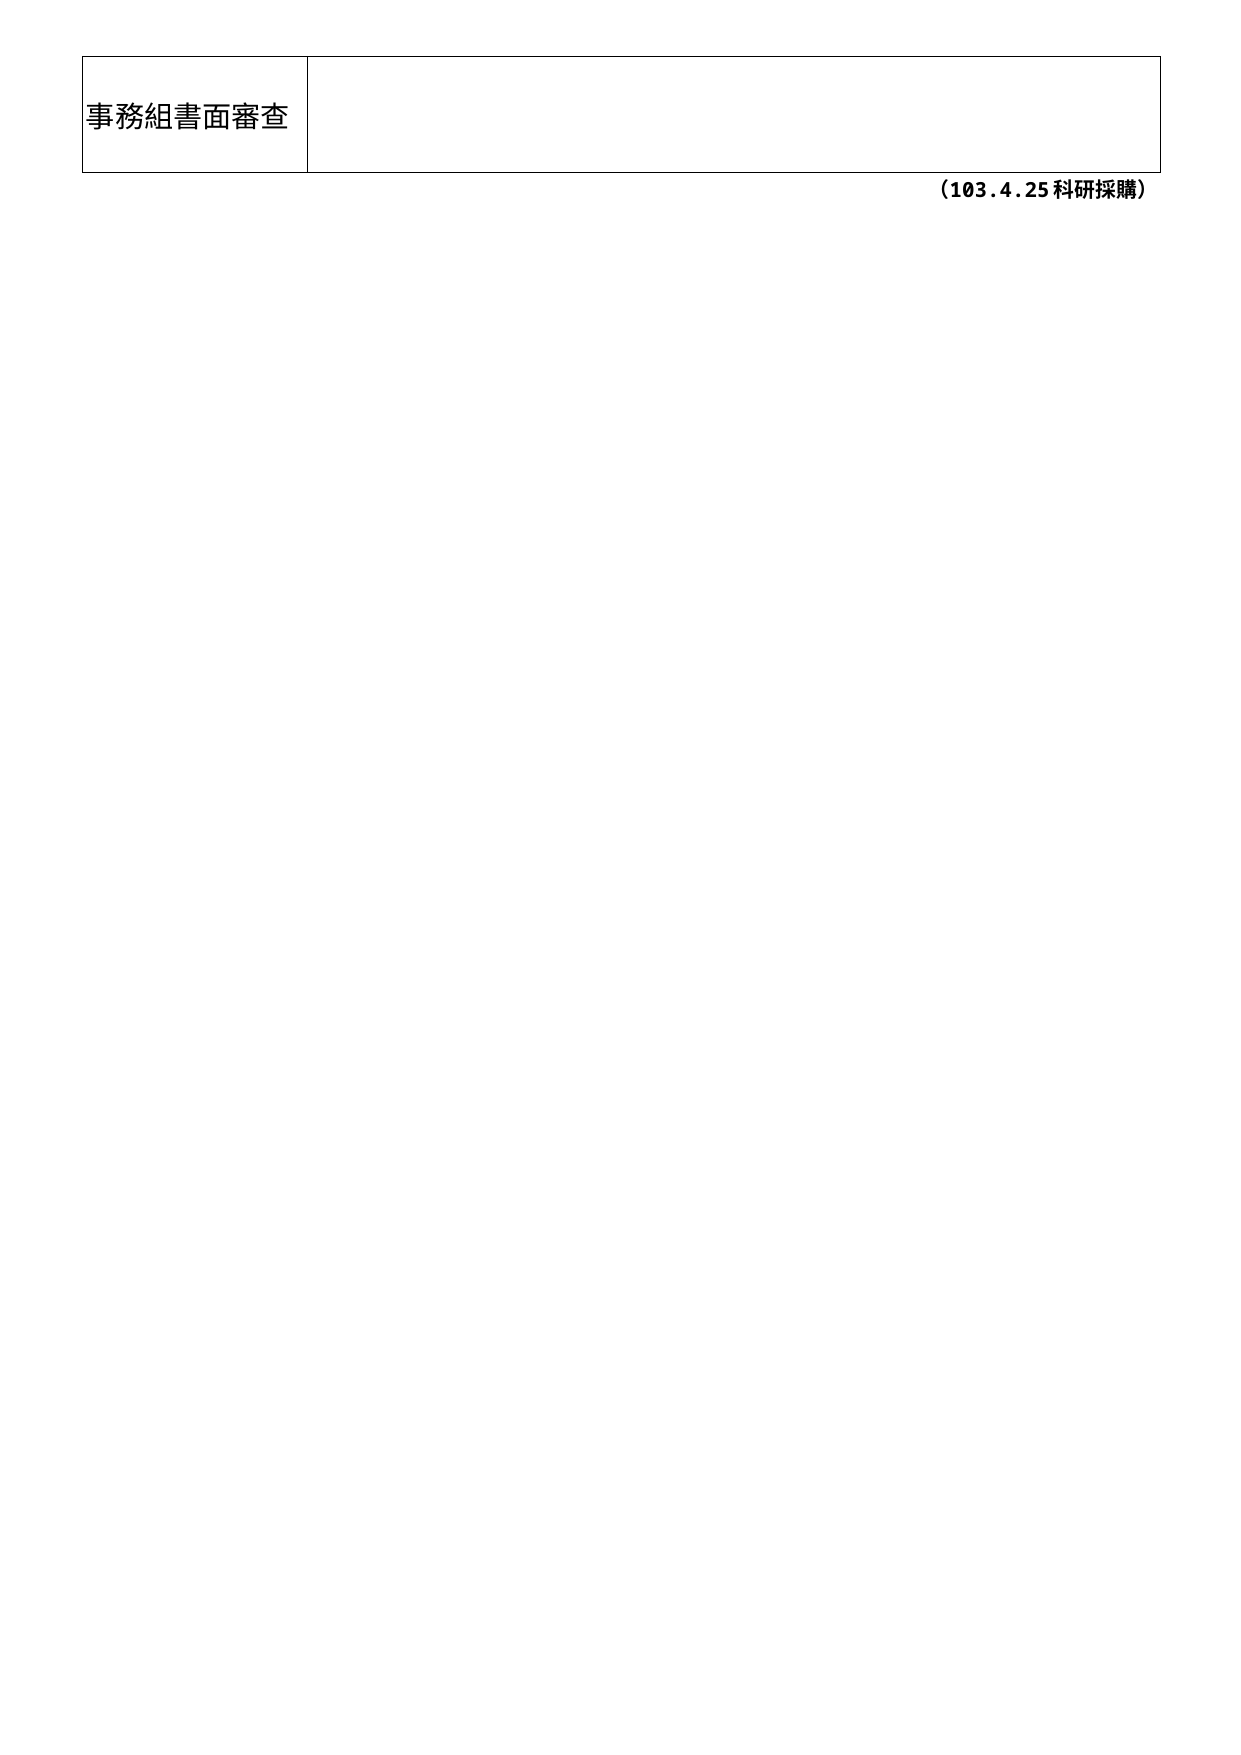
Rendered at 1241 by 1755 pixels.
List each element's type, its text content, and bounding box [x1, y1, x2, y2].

text （103.4.25科研採購） [83, 173, 1158, 203]
table_header 事務組書面審查 [83, 57, 307, 172]
table_header [308, 57, 1160, 172]
